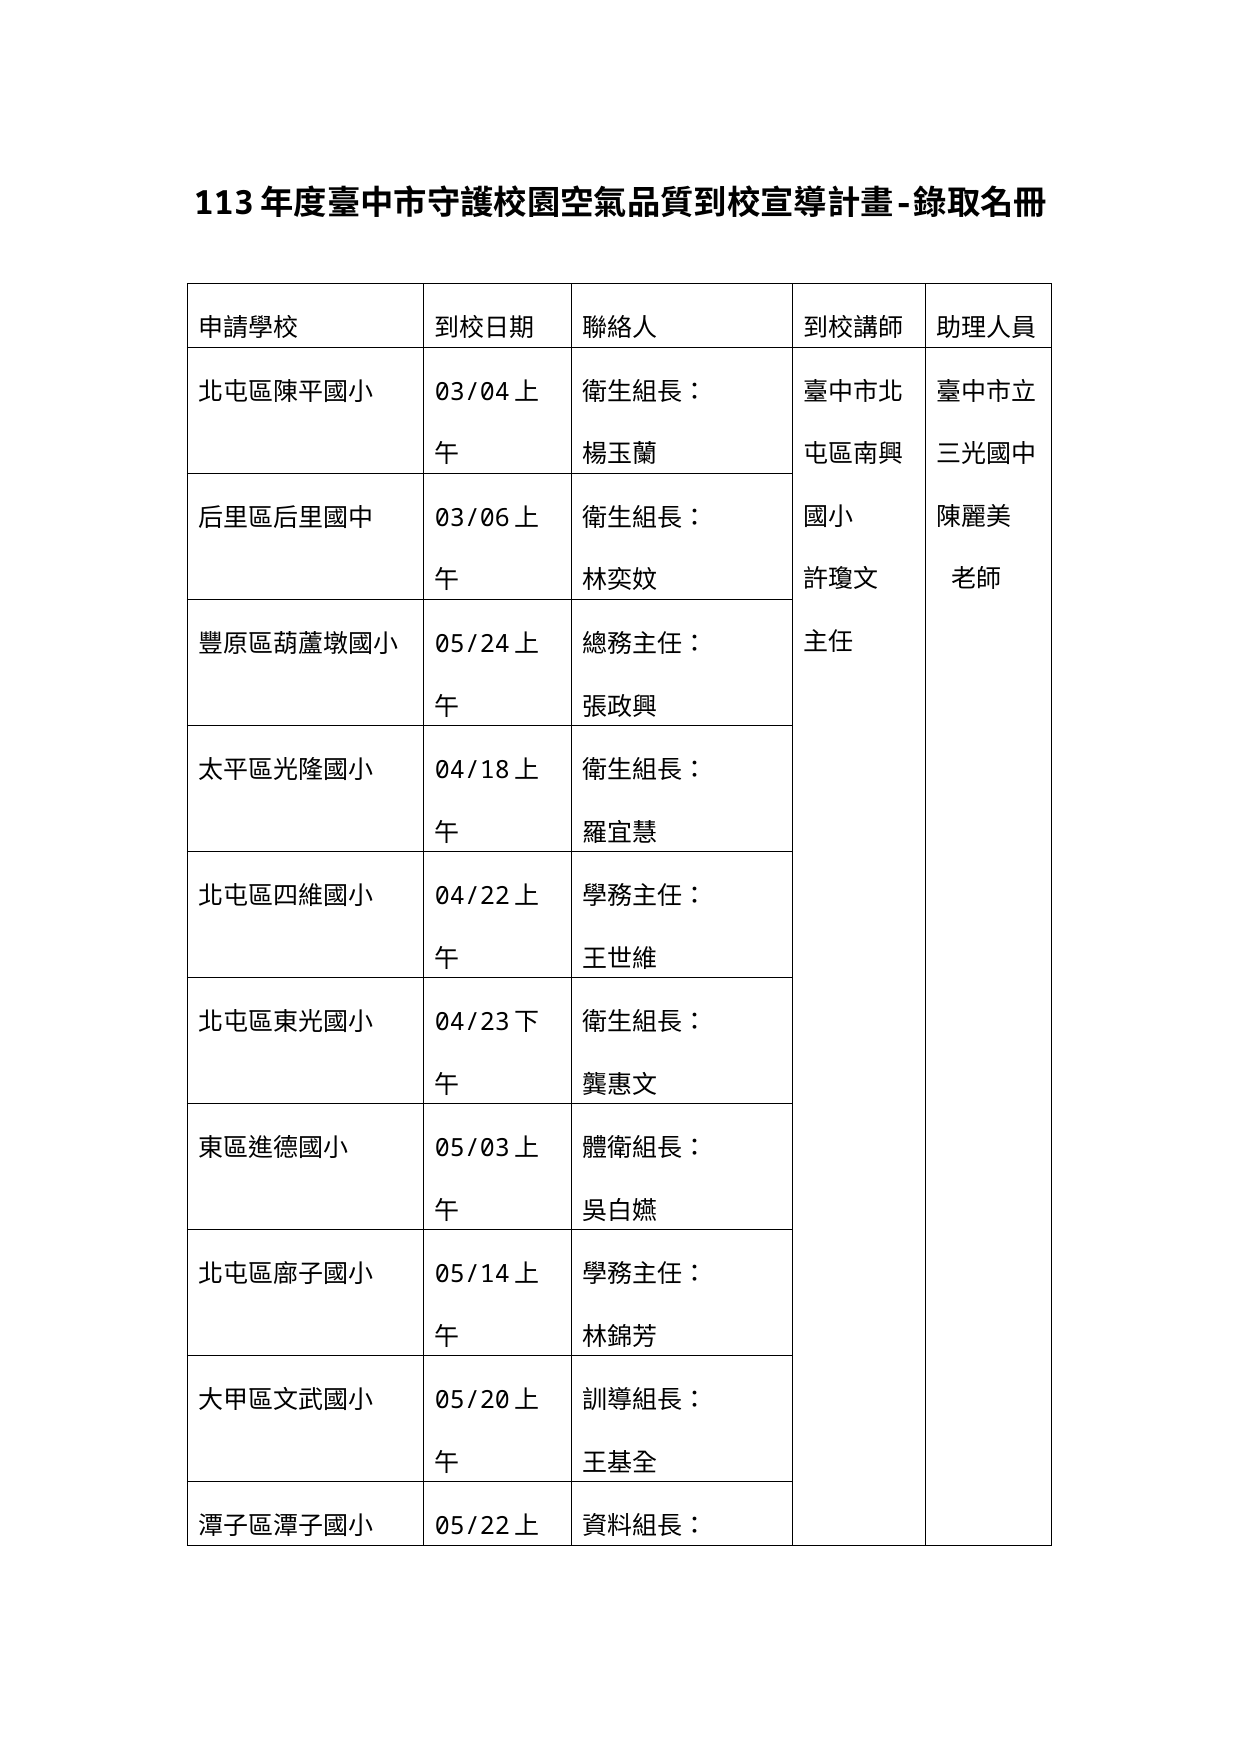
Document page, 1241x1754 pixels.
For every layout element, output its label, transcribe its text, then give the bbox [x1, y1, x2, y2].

table_cell 資料組長： [572, 1482, 792, 1545]
table_cell 北屯區陳平國小 [188, 348, 423, 473]
table_cell 訓導組長： 王基全 [572, 1356, 792, 1481]
table_cell 總務主任： 張政興 [572, 600, 792, 725]
table_cell 05/03上午 [424, 1104, 571, 1229]
table_cell 05/20上午 [424, 1356, 571, 1481]
table_cell 04/22上午 [424, 852, 571, 977]
table_cell 04/18上午 [424, 726, 571, 851]
table_header 聯絡人 [572, 284, 792, 347]
table_cell 臺中市北屯區南興國小 許瓊文 主任 [793, 348, 925, 1545]
table_header 到校日期 [424, 284, 571, 347]
table_cell 05/24上午 [424, 600, 571, 725]
table_header 到校講師 [793, 284, 925, 347]
table_cell 03/04上午 [424, 348, 571, 473]
table_header 助理人員 [926, 284, 1051, 347]
text 113年度臺中市守護校園空氣品質到校宣導計畫-錄取名冊 [187, 158, 1053, 221]
table_cell 臺中市立三光國中 陳麗美 老師 [926, 348, 1051, 1545]
table_cell 04/23下午 [424, 978, 571, 1103]
table_cell 潭子區潭子國小 [188, 1482, 423, 1545]
table_cell 北屯區東光國小 [188, 978, 423, 1103]
table_header 申請學校 [188, 284, 423, 347]
table_cell 北屯區四維國小 [188, 852, 423, 977]
table_cell 05/14上午 [424, 1230, 571, 1355]
table_cell 衛生組長： 羅宜慧 [572, 726, 792, 851]
table_cell 體衛組長： 吳白嬿 [572, 1104, 792, 1229]
table_cell 東區進德國小 [188, 1104, 423, 1229]
table_cell 03/06上午 [424, 474, 571, 599]
table_cell 衛生組長： 楊玉蘭 [572, 348, 792, 473]
table_cell 大甲區文武國小 [188, 1356, 423, 1481]
table_cell 05/22上 [424, 1482, 571, 1545]
table_cell 豐原區葫蘆墩國小 [188, 600, 423, 725]
table_cell 衛生組長： 龔惠文 [572, 978, 792, 1103]
table_cell 太平區光隆國小 [188, 726, 423, 851]
table_cell 后里區后里國中 [188, 474, 423, 599]
table_cell 學務主任： 林錦芳 [572, 1230, 792, 1355]
table_cell 衛生組長： 林奕妏 [572, 474, 792, 599]
table_cell 學務主任： 王世維 [572, 852, 792, 977]
table_cell 北屯區廍子國小 [188, 1230, 423, 1355]
